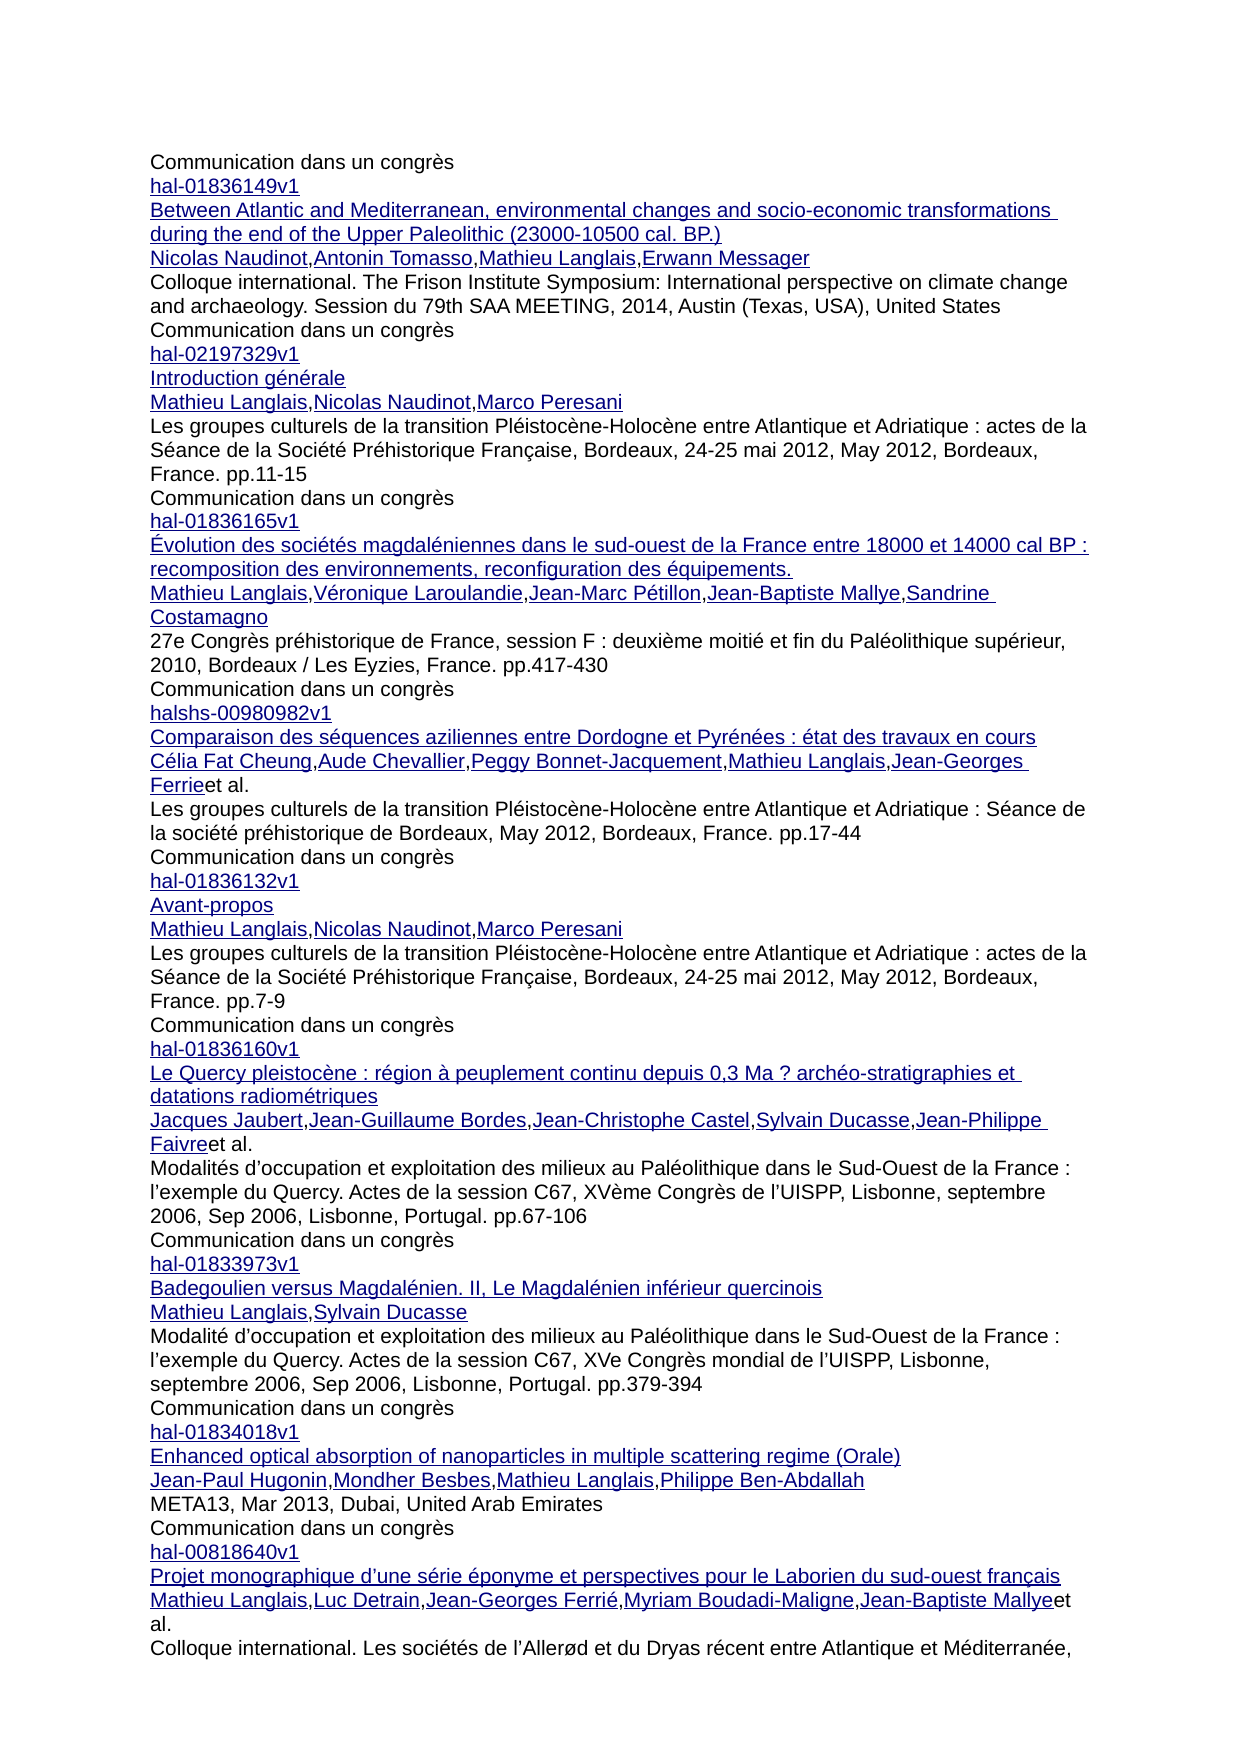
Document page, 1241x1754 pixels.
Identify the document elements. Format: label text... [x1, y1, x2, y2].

table_cell Le Quercy pleistocène : région à peuplement continu depuis 0,3 Ma ? archéo-stratigraphies et datations radiométriques Jacques Jaubert,Jean-Guillaume Bordes,Jean-Christophe Castel,Sylvain Ducasse,Jean-Philippe Faivreet al. Modalités d’occupation et exploitation des milieux au Paléolithique dans le Sud-Ouest de la France : l’exemple du Quercy. Actes de la session C67, XVème Congrès de l’UISPP, Lisbonne, septembre 2006, Sep 2006, Lisbonne, Portugal. pp.67-106 Communication dans un congrès hal-01833973v1 [150, 1060, 1090, 1276]
table_cell Badegoulien versus Magdalénien. II, Le Magdalénien inférieur quercinois Mathieu Langlais,Sylvain Ducasse Modalité d’occupation et exploitation des milieux au Paléolithique dans le Sud-Ouest de la France : l’exemple du Quercy. Actes de la session C67, XVe Congrès mondial de l’UISPP, Lisbonne, septembre 2006, Sep 2006, Lisbonne, Portugal. pp.379-394 Communication dans un congrès hal-01834018v1 [150, 1276, 1090, 1444]
table_cell Projet monographique d’une série éponyme et perspectives pour le Laborien du sud-ouest français Mathieu Langlais,Luc Detrain,Jean‐Georges Ferrié,Myriam Boudadi-Maligne,Jean-Baptiste Mallyeet al. Colloque international. Les sociétés de l’Allerød et du Dryas récent entre Atlantique et Méditerranée, [150, 1564, 1090, 1659]
table_cell Between Atlantic and Mediterranean, environmental changes and socio-economic transformations during the end of the Upper Paleolithic (23000-10500 cal. BP.) Nicolas Naudinot,Antonin Tomasso,Mathieu Langlais,Erwann Messager Colloque international. The Frison Institute Symposium: International perspective on climate change and archaeology. Session du 79th SAA MEETING, 2014, Austin (Texas, USA), United States Communication dans un congrès hal-02197329v1 [150, 198, 1090, 366]
table_cell Communication dans un congrès hal-01836149v1 [150, 150, 1090, 198]
table_cell Avant-propos Mathieu Langlais,Nicolas Naudinot,Marco Peresani Les groupes culturels de la transition Pléistocène-Holocène entre Atlantique et Adriatique : actes de la Séance de la Société Préhistorique Française, Bordeaux, 24-25 mai 2012, May 2012, Bordeaux, France. pp.7-9 Communication dans un congrès hal-01836160v1 [150, 893, 1090, 1060]
table_cell Introduction générale Mathieu Langlais,Nicolas Naudinot,Marco Peresani Les groupes culturels de la transition Pléistocène-Holocène entre Atlantique et Adriatique : actes de la Séance de la Société Préhistorique Française, Bordeaux, 24-25 mai 2012, May 2012, Bordeaux, France. pp.11-15 Communication dans un congrès hal-01836165v1 [150, 366, 1090, 533]
table_cell Évolution des sociétés magdaléniennes dans le sud-ouest de la France entre 18000 et 14000 cal BP : recomposition des environnements, reconfiguration des équipements. Mathieu Langlais,Véronique Laroulandie,Jean-Marc Pétillon,Jean-Baptiste Mallye,Sandrine Costamagno 27e Congrès préhistorique de France, session F : deuxième moitié et fin du Paléolithique supérieur, 2010, Bordeaux / Les Eyzies, France. pp.417-430 Communication dans un congrès halshs-00980982v1 [150, 533, 1090, 725]
table_cell Comparaison des séquences aziliennes entre Dordogne et Pyrénées : état des travaux en cours Célia Fat Cheung,Aude Chevallier,Peggy Bonnet-Jacquement,Mathieu Langlais,Jean-Georges Ferrieet al. Les groupes culturels de la transition Pléistocène-Holocène entre Atlantique et Adriatique : Séance de la société préhistorique de Bordeaux, May 2012, Bordeaux, France. pp.17-44 Communication dans un congrès hal-01836132v1 [150, 725, 1090, 893]
table_cell Enhanced optical absorption of nanoparticles in multiple scattering regime (Orale) Jean-Paul Hugonin,Mondher Besbes,Mathieu Langlais,Philippe Ben-Abdallah META13, Mar 2013, Dubai, United Arab Emirates Communication dans un congrès hal-00818640v1 [150, 1444, 1090, 1563]
